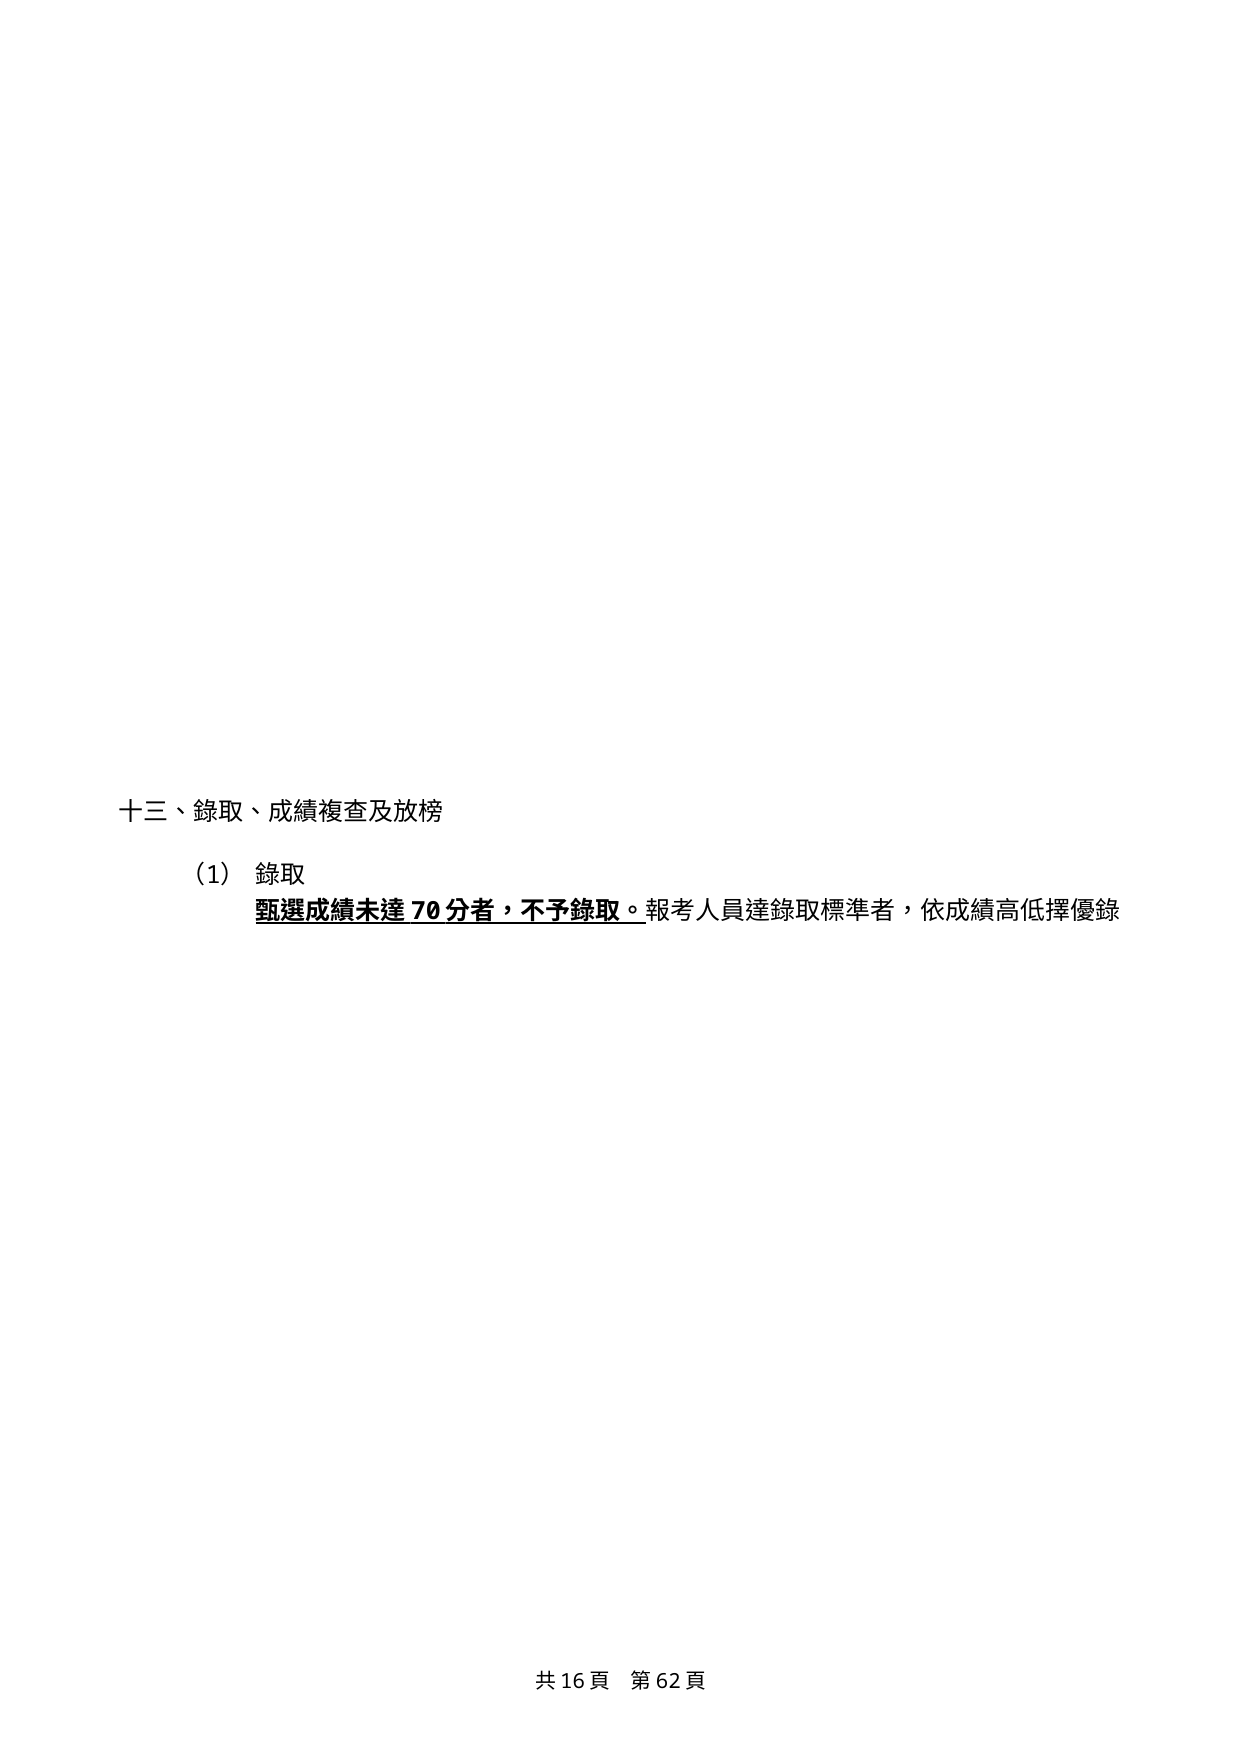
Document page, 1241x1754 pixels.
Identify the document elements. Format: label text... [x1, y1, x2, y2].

text 甄選成績未達70分者，不予錄取。報考人員達錄取標準者，依成績高低擇優錄 [256, 893, 1122, 926]
list 錄取 [181, 831, 1122, 893]
text 十三、錄取、成績複查及放榜 [118, 768, 1122, 831]
